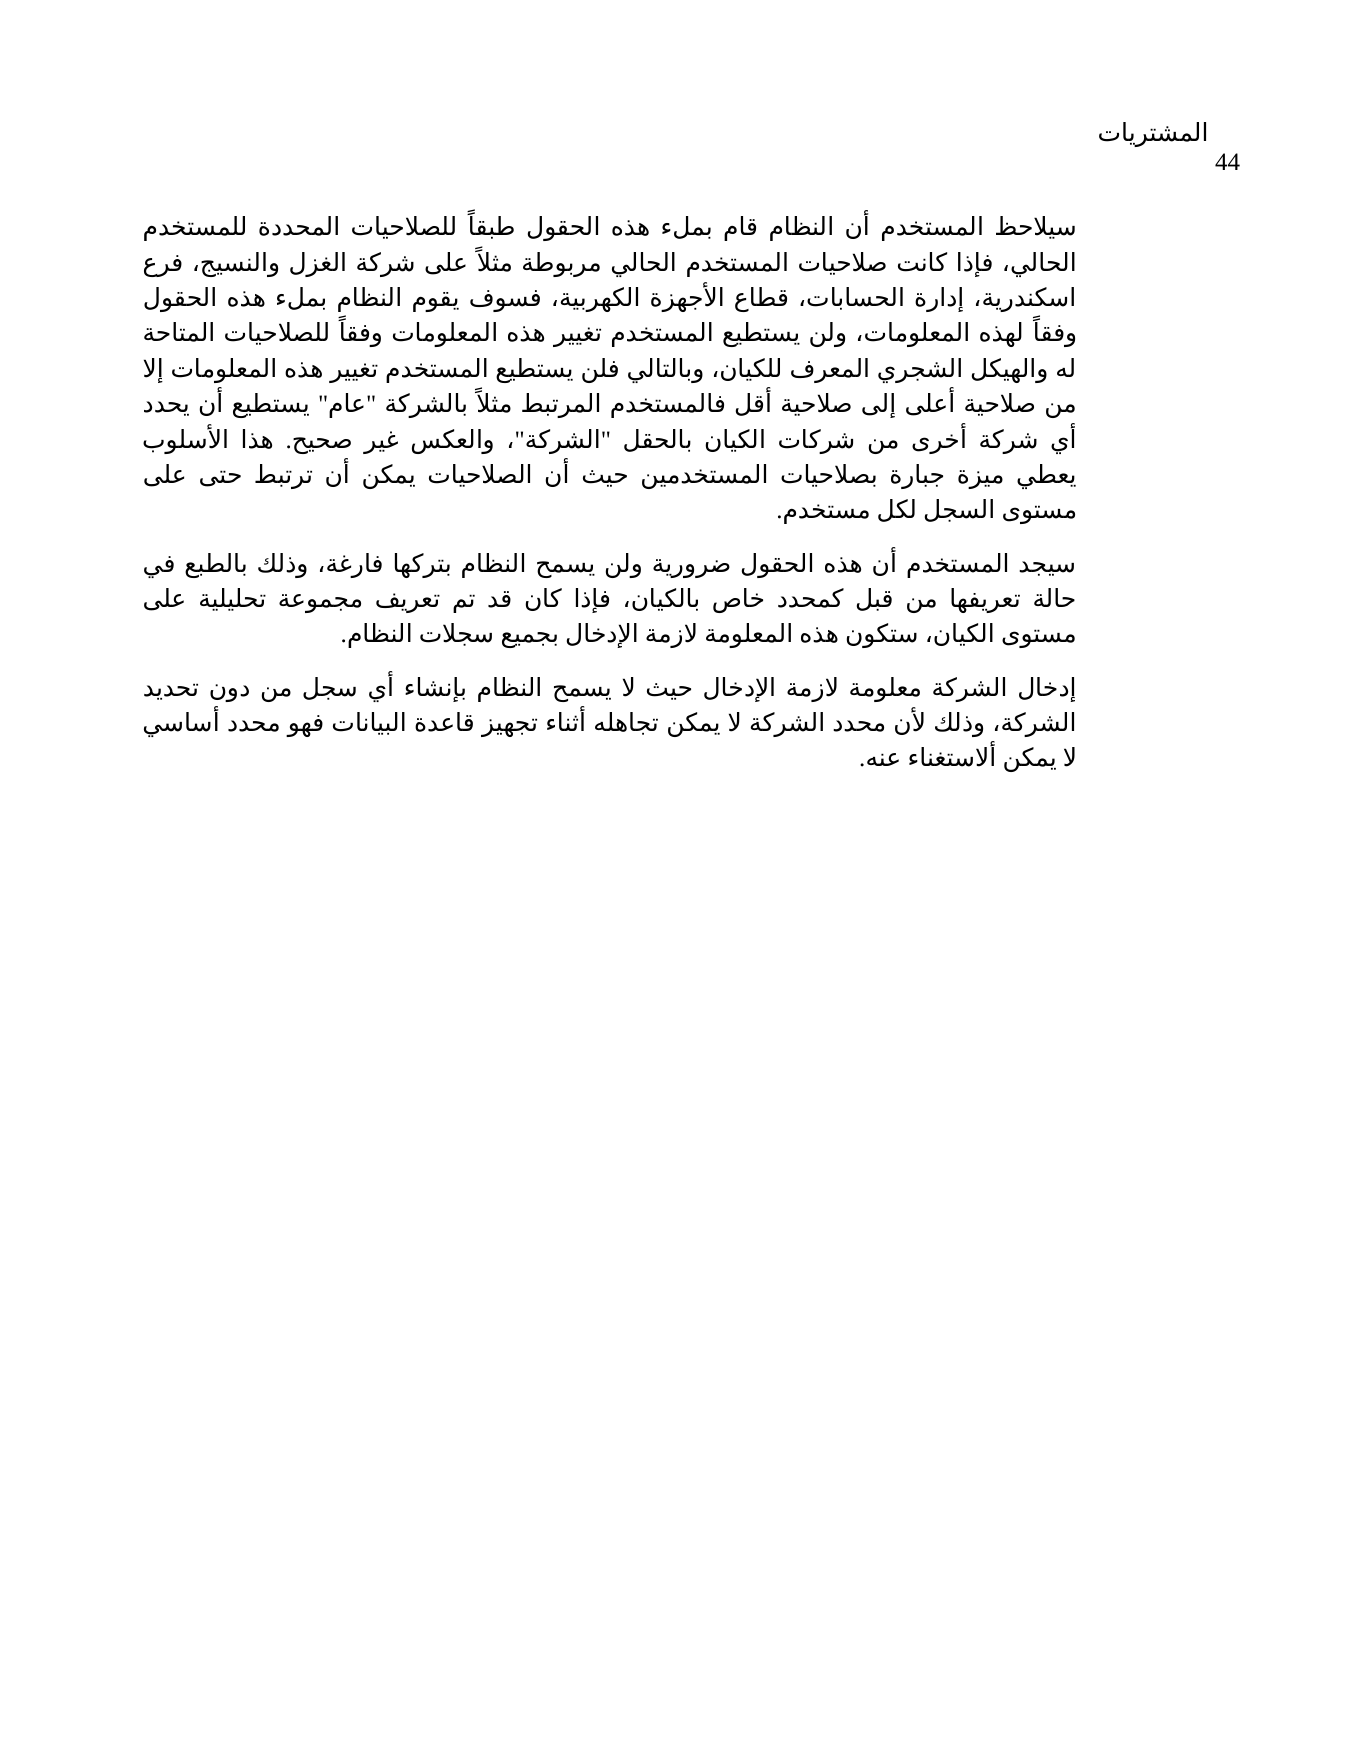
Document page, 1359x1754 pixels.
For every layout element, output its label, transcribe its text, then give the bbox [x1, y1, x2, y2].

text سيجد المستخدم أن هذه الحقول ضرورية ولن يسمح النظام بتركها فارغة، وذلك بالطبع في حالة تعريفها من قبل كمحدد خاص بالكيان، فإذا كان قد تم تعريف مجموعة تحليلية على مستوى الكيان، ستكون هذه المعلومة لازمة الإدخال بجميع سجلات النظام. [142, 542, 1077, 648]
text سيلاحظ المستخدم أن النظام قام بملء هذه الحقول طبقاً للصلاحيات المحددة للمستخدم الحالي، فإذا كانت صلاحيات المستخدم الحالي مربوطة مثلاً على شركة الغزل والنسيج، فرع اسكندرية، إدارة الحسابات، قطاع الأجهزة الكهربية، فسوف يقوم النظام بملء هذه الحقول وفقاً لهذه المعلومات، ولن يستطيع المستخدم تغيير هذه المعلومات وفقاً للصلاحيات المتاحة له والهيكل الشجري المعرف للكيان، وبالتالي فلن يستطيع المستخدم تغيير هذه المعلومات إلا من صلاحية أعلى إلى صلاحية أقل فالمستخدم المرتبط مثلاً بالشركة "عام" يستطيع أن يحدد أي شركة أخرى من شركات الكيان بالحقل "الشركة"، والعكس غير صحيح. هذا الأسلوب يعطي ميزة جبارة بصلاحيات المستخدمين حيث أن الصلاحيات يمكن أن ترتبط حتى على مستوى السجل لكل مستخدم. [142, 206, 1077, 524]
text إدخال الشركة معلومة لازمة الإدخال حيث لا يسمح النظام بإنشاء أي سجل من دون تحديد الشركة، وذلك لأن محدد الشركة لا يمكن تجاهله أثناء تجهيز قاعدة البيانات فهو محدد أساسي لا يمكن ألاستغناء عنه. [142, 666, 1077, 772]
